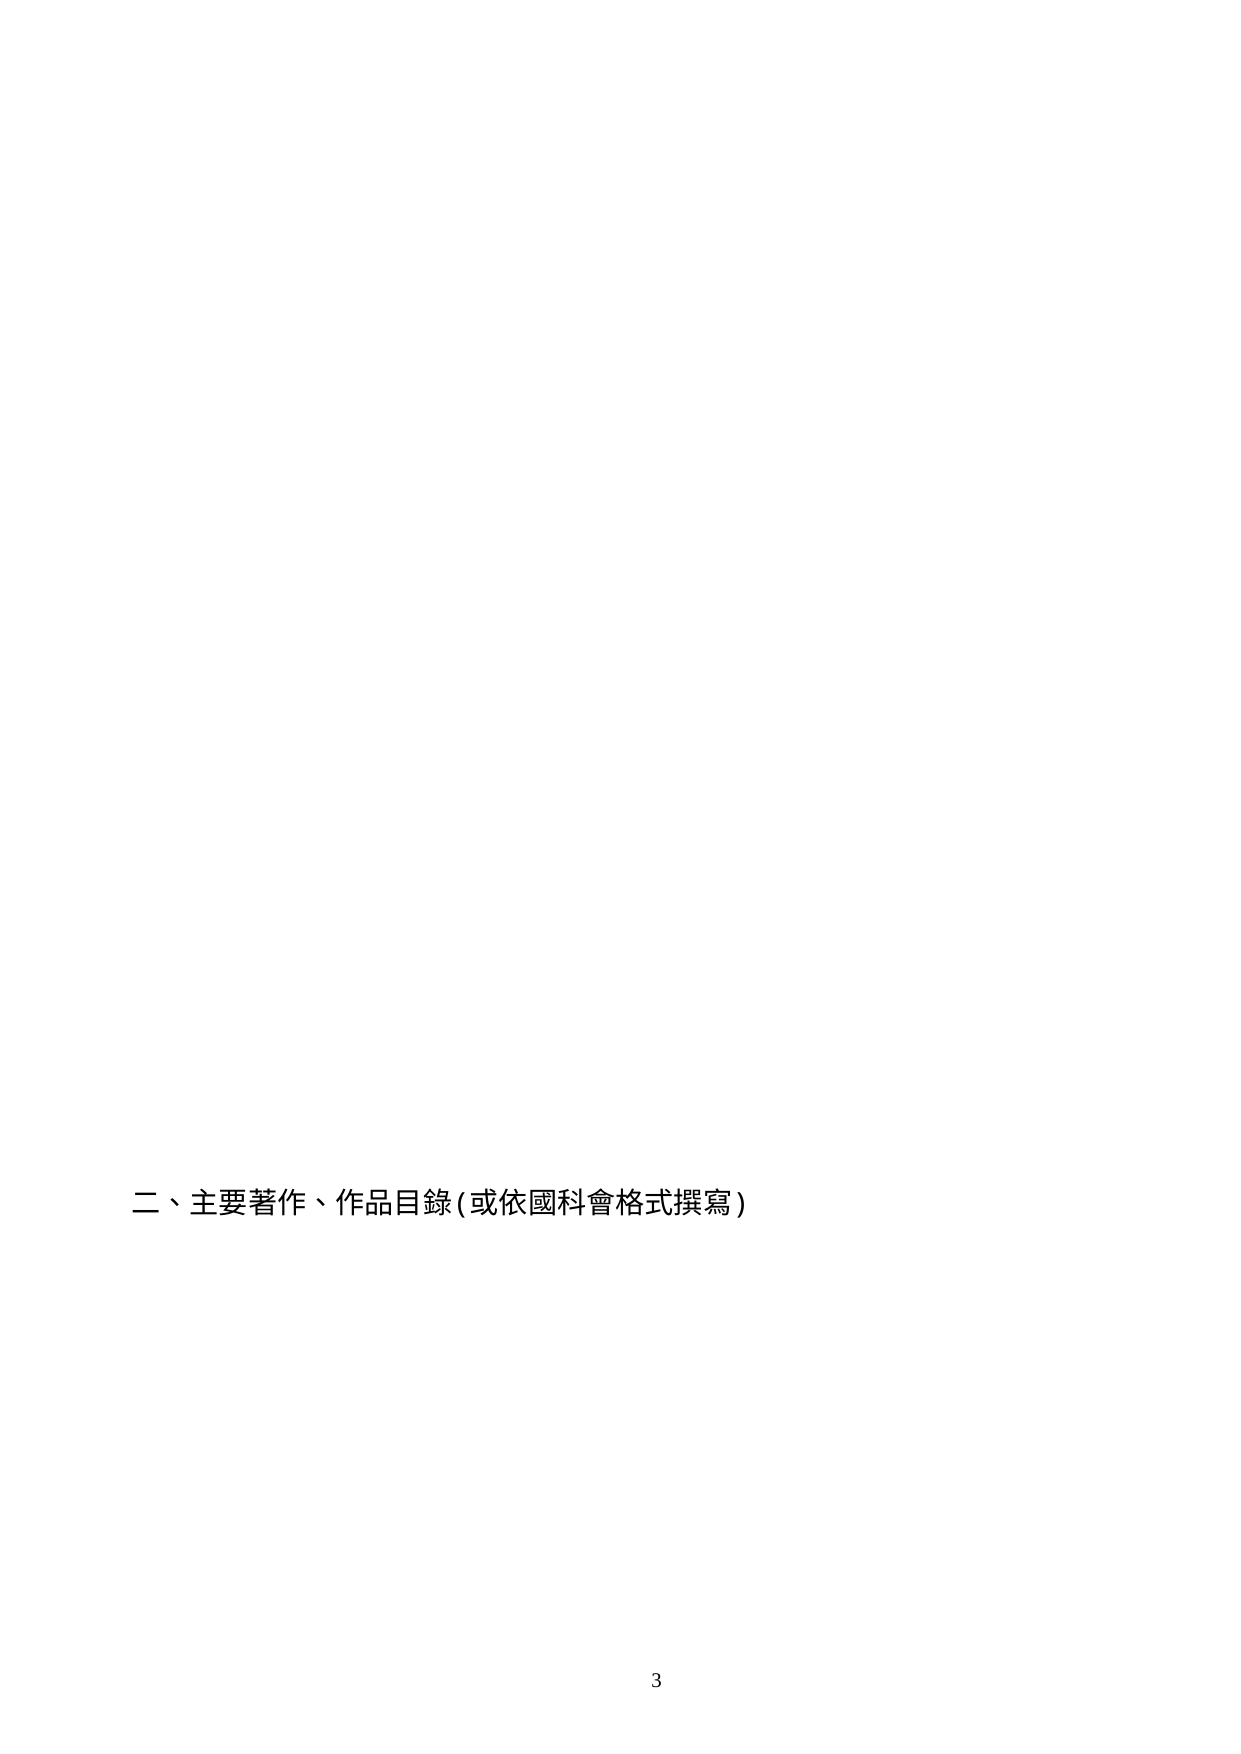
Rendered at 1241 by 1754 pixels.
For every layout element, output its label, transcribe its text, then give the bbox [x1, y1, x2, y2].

text 二、主要著作、作品目錄(或依國科會格式撰寫) [131, 1159, 1125, 1222]
